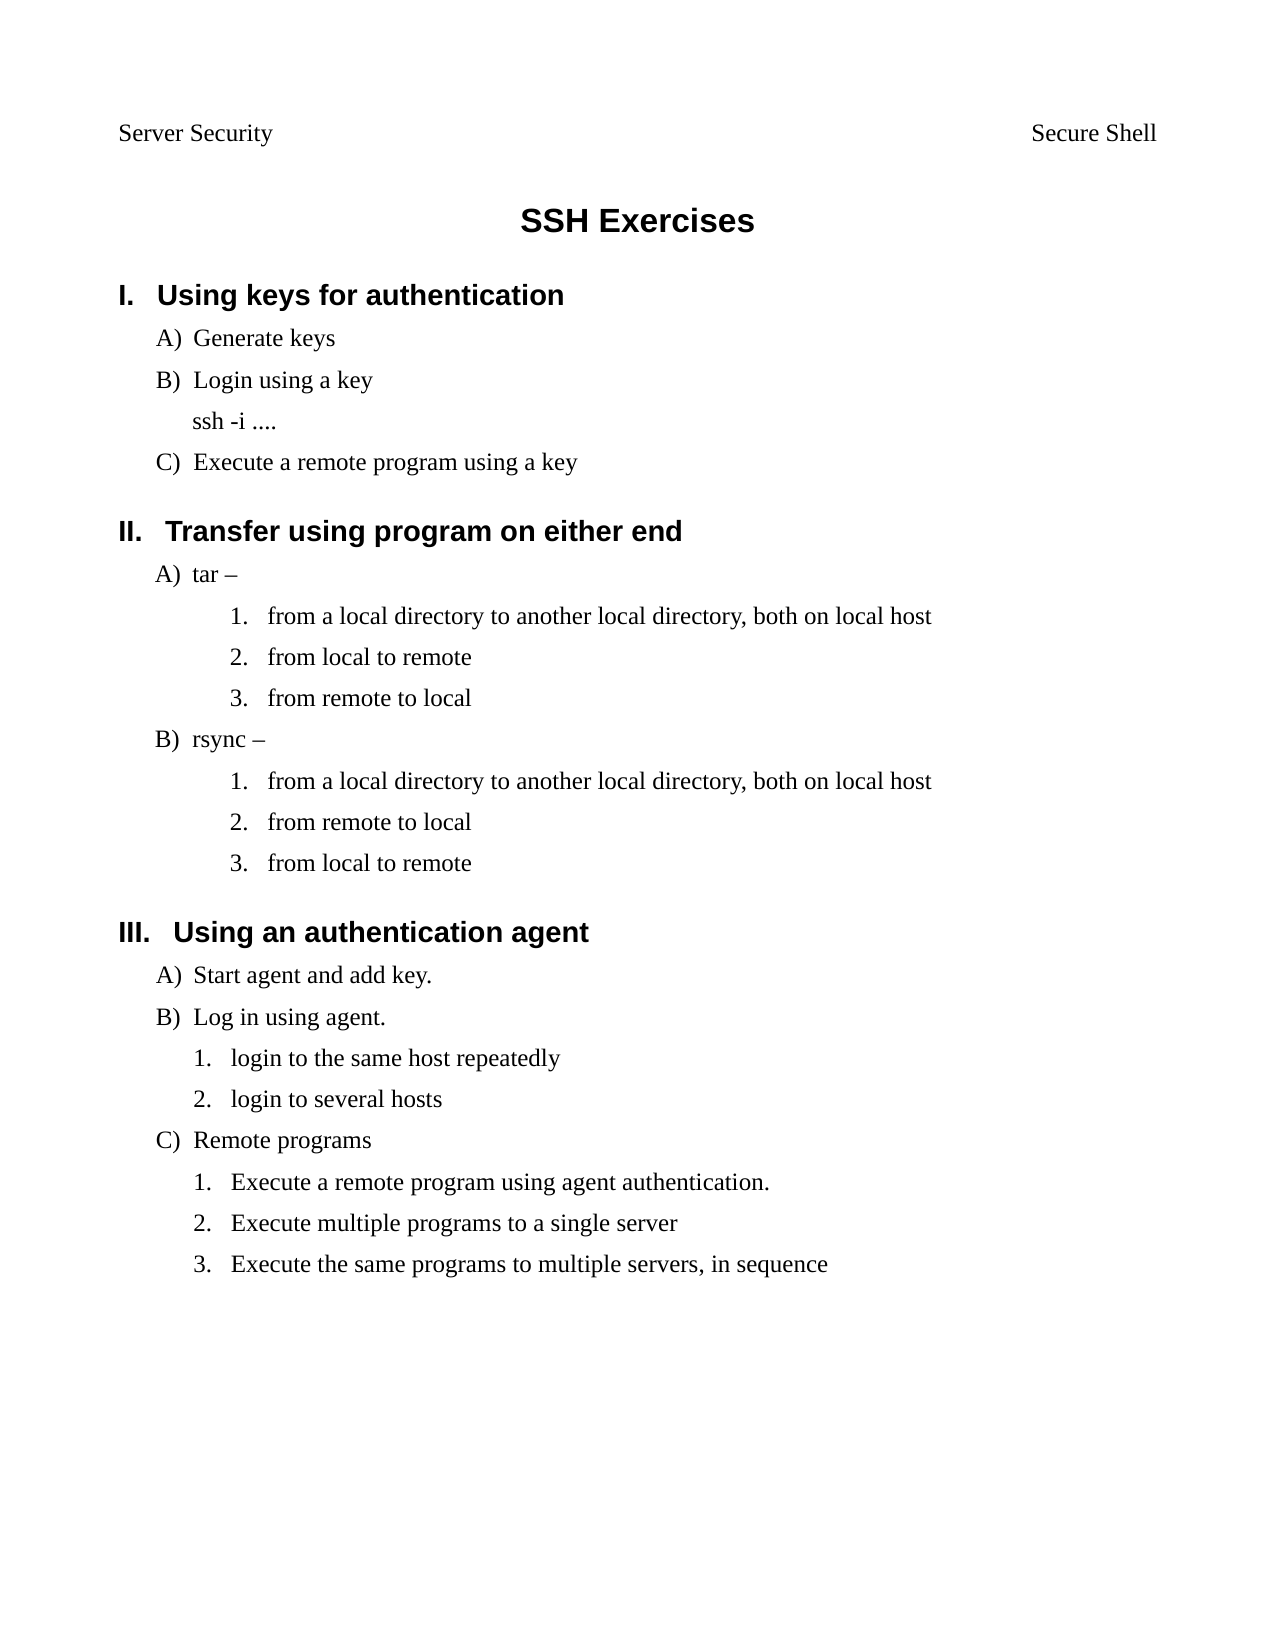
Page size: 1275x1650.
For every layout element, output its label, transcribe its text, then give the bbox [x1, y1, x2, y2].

list login to several hosts [193, 1084, 1157, 1113]
list tar – [154, 559, 1157, 588]
list from a local directory to another local directory, both on local host [229, 766, 1157, 794]
subtitle Using keys for authentication [118, 277, 1157, 311]
subtitle Using an authentication agent [118, 914, 1157, 948]
list Remote programs [156, 1126, 1157, 1154]
list from local to remote [229, 848, 1157, 877]
list Execute the same programs to multiple servers, in sequence [193, 1249, 1157, 1278]
list Log in using agent. [156, 1002, 1157, 1031]
list Start agent and add key. [156, 961, 1157, 989]
list from remote to local [229, 807, 1157, 836]
list Login using a key [156, 365, 1157, 393]
list Generate keys [156, 323, 1157, 352]
list rsync – [154, 724, 1157, 753]
list Execute multiple programs to a single server [193, 1208, 1157, 1237]
list Execute a remote program using a key [156, 447, 1157, 476]
subtitle SSH Exercises [118, 201, 1157, 240]
list login to the same host repeatedly [193, 1043, 1157, 1072]
list from a local directory to another local directory, both on local host [229, 601, 1157, 629]
list Execute a remote program using agent authentication. [193, 1167, 1157, 1196]
text ssh -i .... [192, 406, 1157, 435]
list from remote to local [229, 683, 1157, 712]
subtitle Transfer using program on either end [118, 513, 1157, 547]
list from local to remote [229, 642, 1157, 671]
